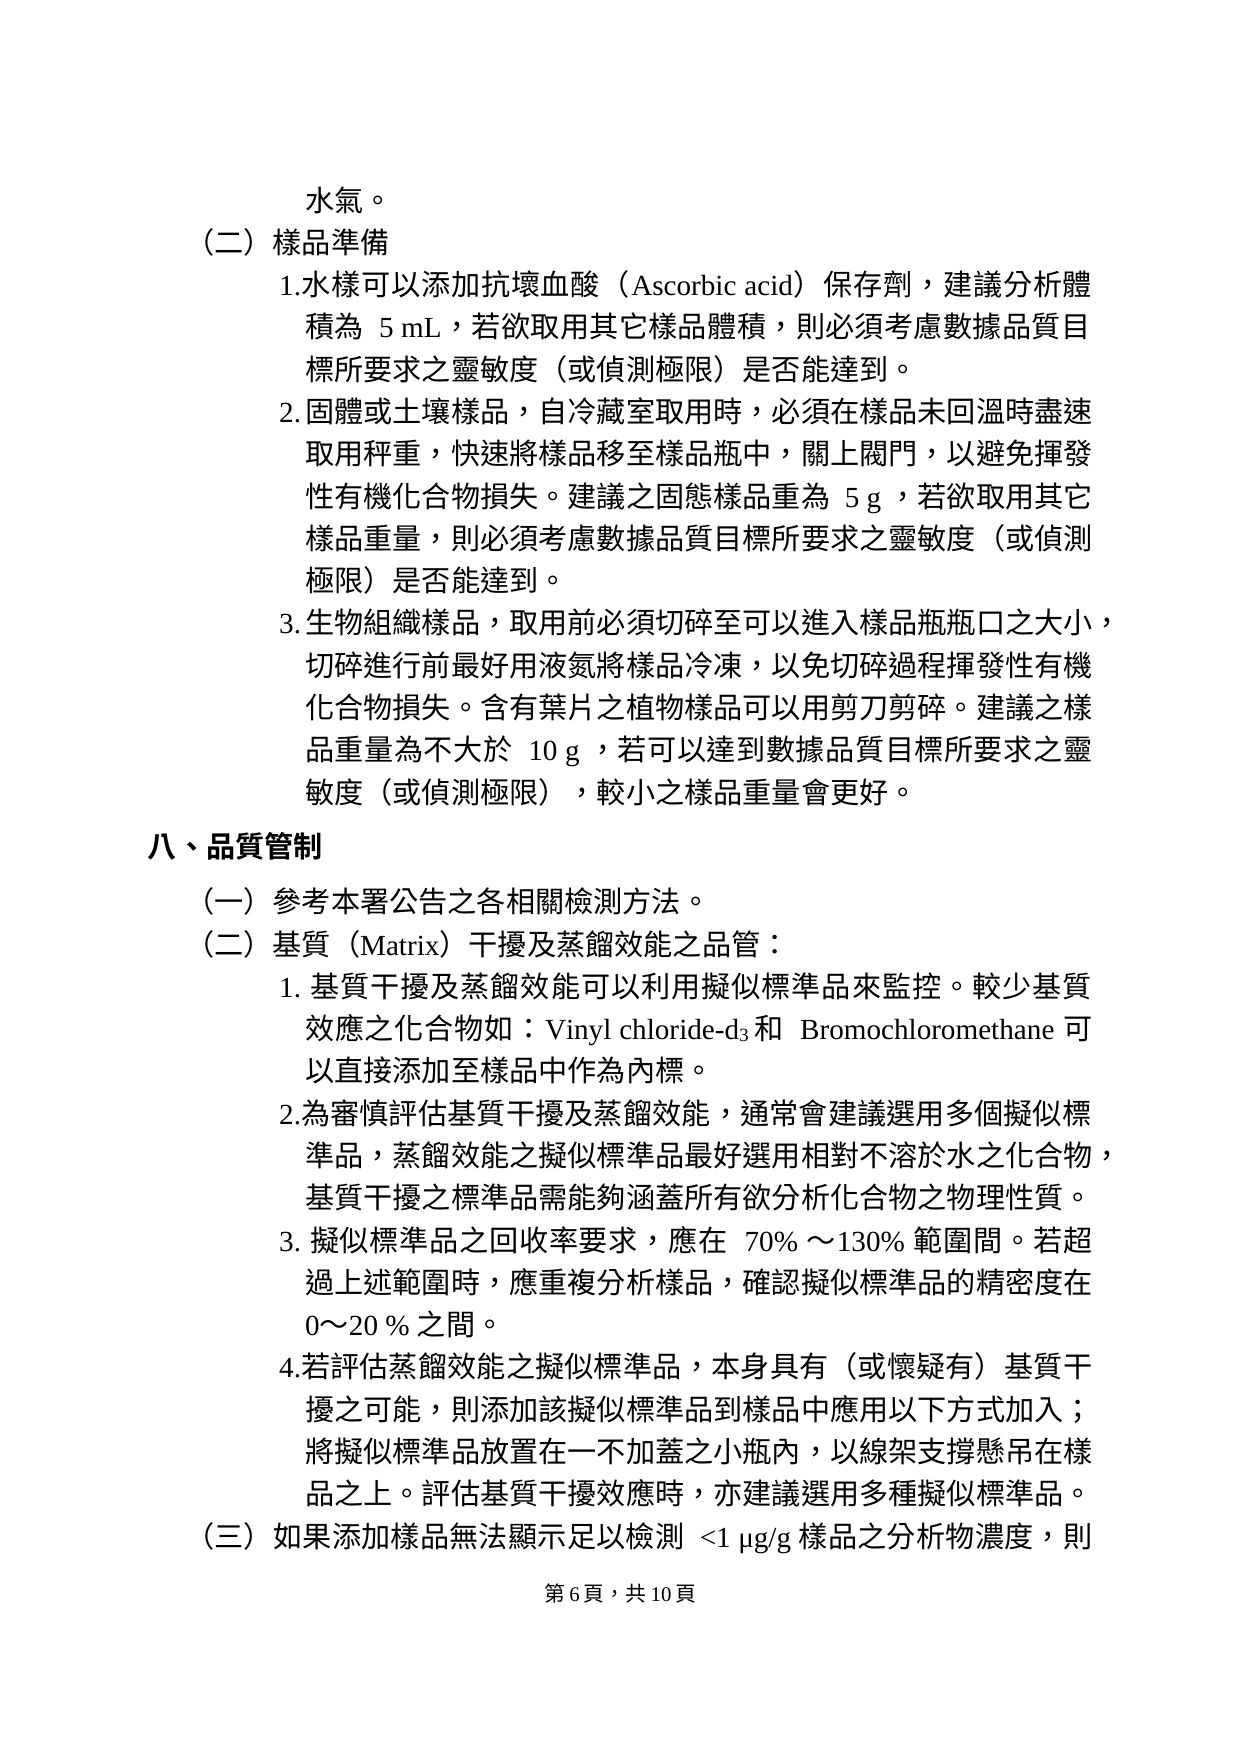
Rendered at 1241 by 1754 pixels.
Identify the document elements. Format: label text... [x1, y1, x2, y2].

text 1. 基質干擾及蒸餾效能可以利用擬似標準品來監控。較少基質效應之化合物如：Vinyl chloride-d3 和 Bromochloromethane 可以直接添加至樣品中作為內標。 [279, 963, 1092, 1090]
text （一）參考本署公告之各相關檢測方法。 [185, 879, 1092, 921]
text 1.水樣可以添加抗壞血酸（Ascorbic acid）保存劑，建議分析體積為 5 mL，若欲取用其它樣品體積，則必須考慮數據品質目標所要求之靈敏度（或偵測極限）是否能達到。 [279, 262, 1092, 389]
text （二）基質（Matrix）干擾及蒸餾效能之品管： [185, 921, 1092, 963]
text 4.若評估蒸餾效能之擬似標準品，本身具有（或懷疑有）基質干擾之可能，則添加該擬似標準品到樣品中應用以下方式加入；將擬似標準品放置在一不加蓋之小瓶內，以線架支撐懸吊在樣品之上。評估基質干擾效應時，亦建議選用多種擬似標準品。 [279, 1344, 1092, 1513]
text 2. 固體或土壤樣品，自冷藏室取用時，必須在樣品未回溫時盡速取用秤重，快速將樣品移至樣品瓶中，關上閥門，以避免揮發性有機化合物損失。建議之固態樣品重為 5 g ，若欲取用其它樣品重量，則必須考慮數據品質目標所要求之靈敏度（或偵測極限）是否能達到。 [279, 389, 1092, 600]
text 3. 生物組織樣品，取用前必須切碎至可以進入樣品瓶瓶口之大小，切碎進行前最好用液氮將樣品冷凍，以免切碎過程揮發性有機化合物損失。含有葉片之植物樣品可以用剪刀剪碎。建議之樣品重量為不大於 10 g ，若可以達到數據品質目標所要求之靈敏度（或偵測極限），較小之樣品重量會更好。 [279, 600, 1092, 812]
text 3. 擬似標準品之回收率要求，應在 70% 〜130% 範圍間。若超過上述範圍時，應重複分析樣品，確認擬似標準品的精密度在 0〜20 % 之間。 [279, 1217, 1092, 1344]
text 9. 此時，便可以開始準備下一個樣品之蒸餾。但進行之前，須先進行蒸餾裝置之除污處理，以避免樣品交义污染。步驟為將真空泵浦閥（V3）轉到真空泵浦位置，如此會切斷採樣閥（V4）之真空；再切換 V2 閥，將冷凝器之循環流體轉到加熱液體（45 ℃），以真空將系統抽淨 10 分鐘。為確保真空度，可以在 V3及真空泵之間加裝一支冷凍線圈管，以除去過多的水氣。 [279, 177, 1092, 219]
text 2.為審慎評估基質干擾及蒸餾效能，通常會建議選用多個擬似標準品，蒸餾效能之擬似標準品最好選用相對不溶於水之化合物，基質干擾之標準品需能夠涵蓋所有欲分析化合物之物理性質。 [279, 1090, 1092, 1217]
text （二）樣品準備 [185, 219, 1092, 262]
text 八、品質管制 [148, 824, 1092, 866]
text （三）如果添加樣品無法顯示足以檢測 <1 μg/g 樣品之分析物濃度，則 [185, 1513, 1092, 1556]
